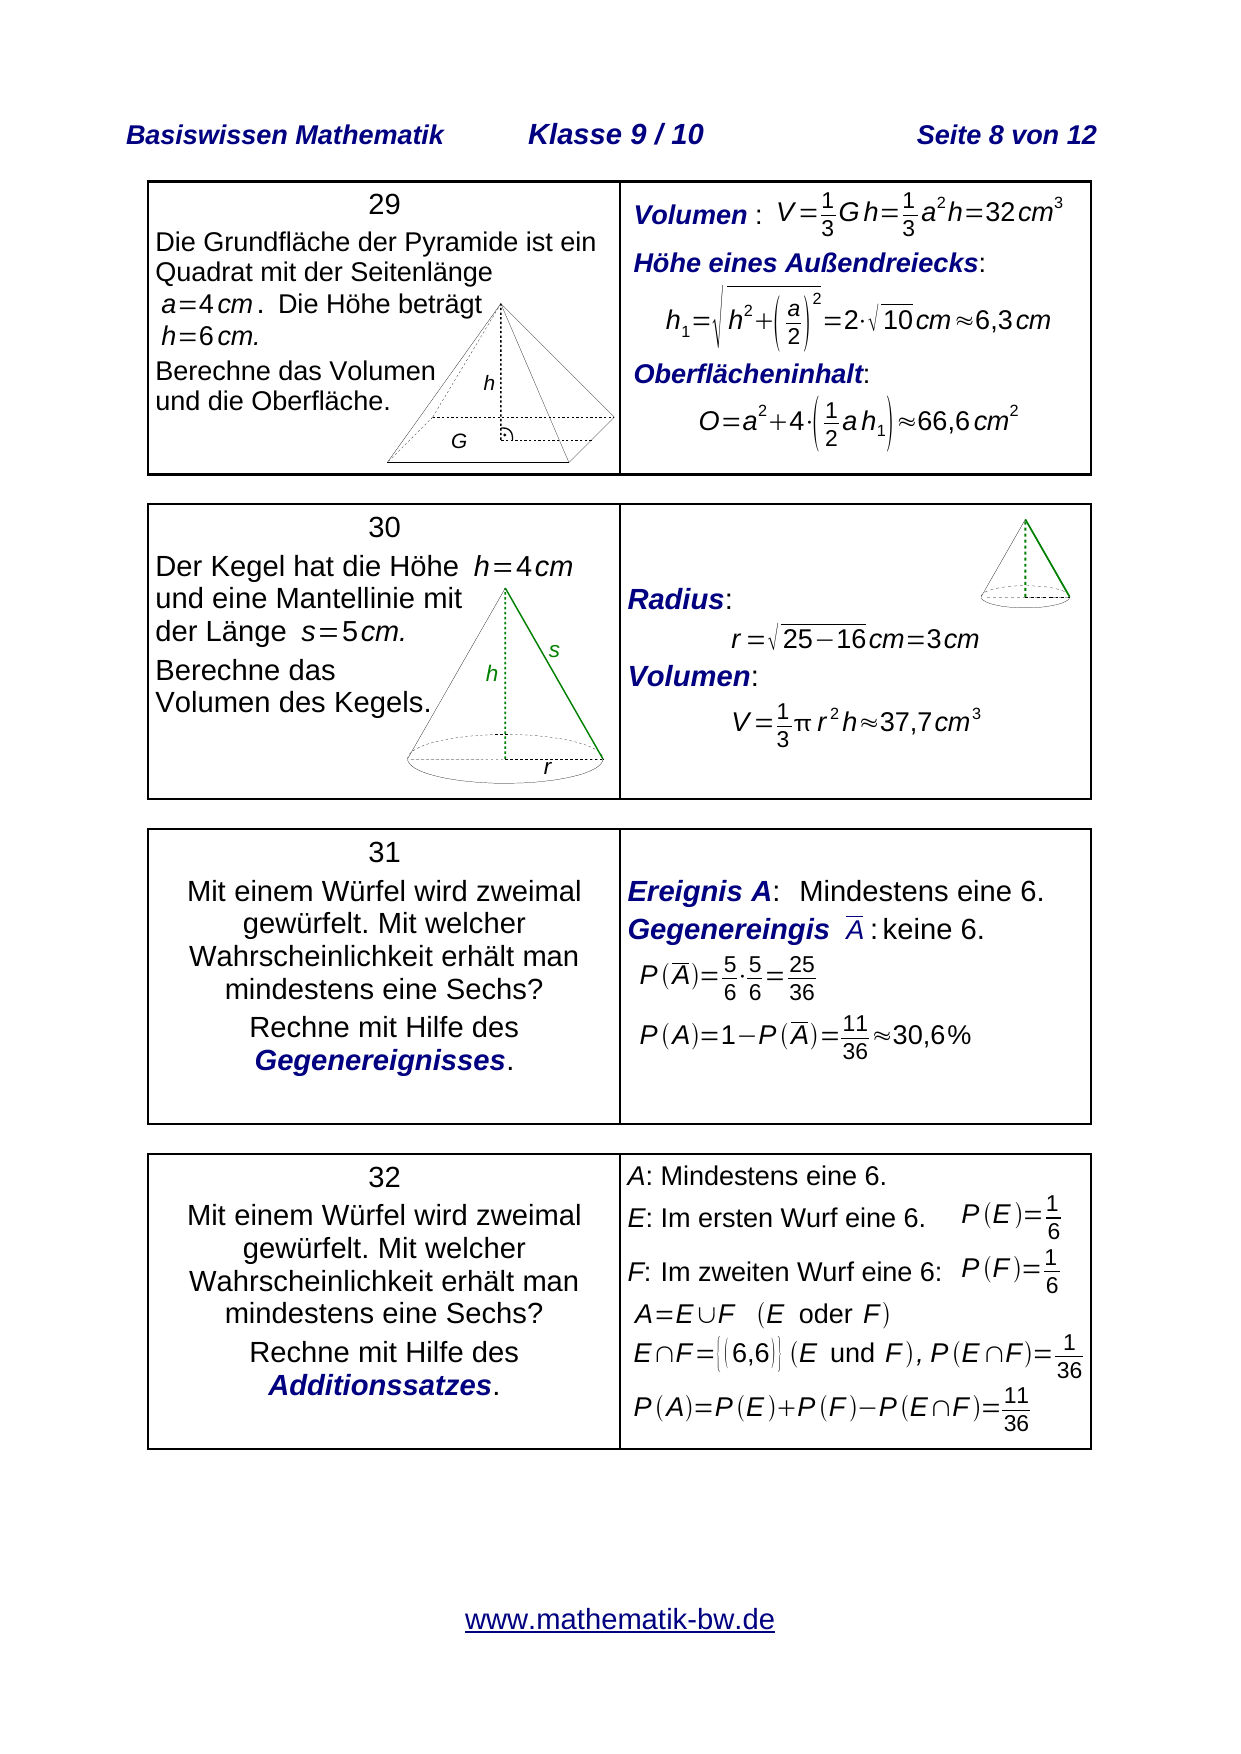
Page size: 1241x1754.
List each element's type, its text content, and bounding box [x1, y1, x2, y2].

table_cell [619, 800, 1092, 828]
table_cell [619, 1125, 1092, 1153]
table_cell [147, 1125, 619, 1153]
table_cell [147, 476, 619, 503]
table_cell Radius: Volumen: [621, 505, 1090, 798]
table_cell 31 Mit einem Würfel wird zweimal gewürfelt. Mit welcher Wahrscheinlichkeit erhält man mindestens eine Sechs? Rechne mit Hilfe des Gegenereignisses. [149, 830, 619, 1123]
table_cell [147, 800, 619, 828]
table_header 29 Die Grundfläche der Pyramide ist ein Quadrat mit der Seitenlänge Die Höhe beträgt Berechne das Volumen und die Oberfläche. [149, 183, 619, 473]
table_header Volumen : Höhe eines Außendreiecks: Oberflächeninhalt: [621, 183, 1090, 473]
table_cell 30 Der Kegel hat die Höhe und eine Mantellinie mit der Länge Berechne das Volumen des Kegels. [149, 505, 619, 798]
table_cell A: Mindestens eine 6. E: Im ersten Wurf eine 6. F: Im zweiten Wurf eine 6: [621, 1155, 1090, 1448]
table_cell Ereignis A: Mindestens eine 6. Gegenereingis : keine 6. [621, 830, 1090, 1123]
table_cell 32 Mit einem Würfel wird zweimal gewürfelt. Mit welcher Wahrscheinlichkeit erhält man mindestens eine Sechs? Rechne mit Hilfe des Additionssatzes. [149, 1155, 619, 1448]
table_cell [619, 476, 1092, 503]
